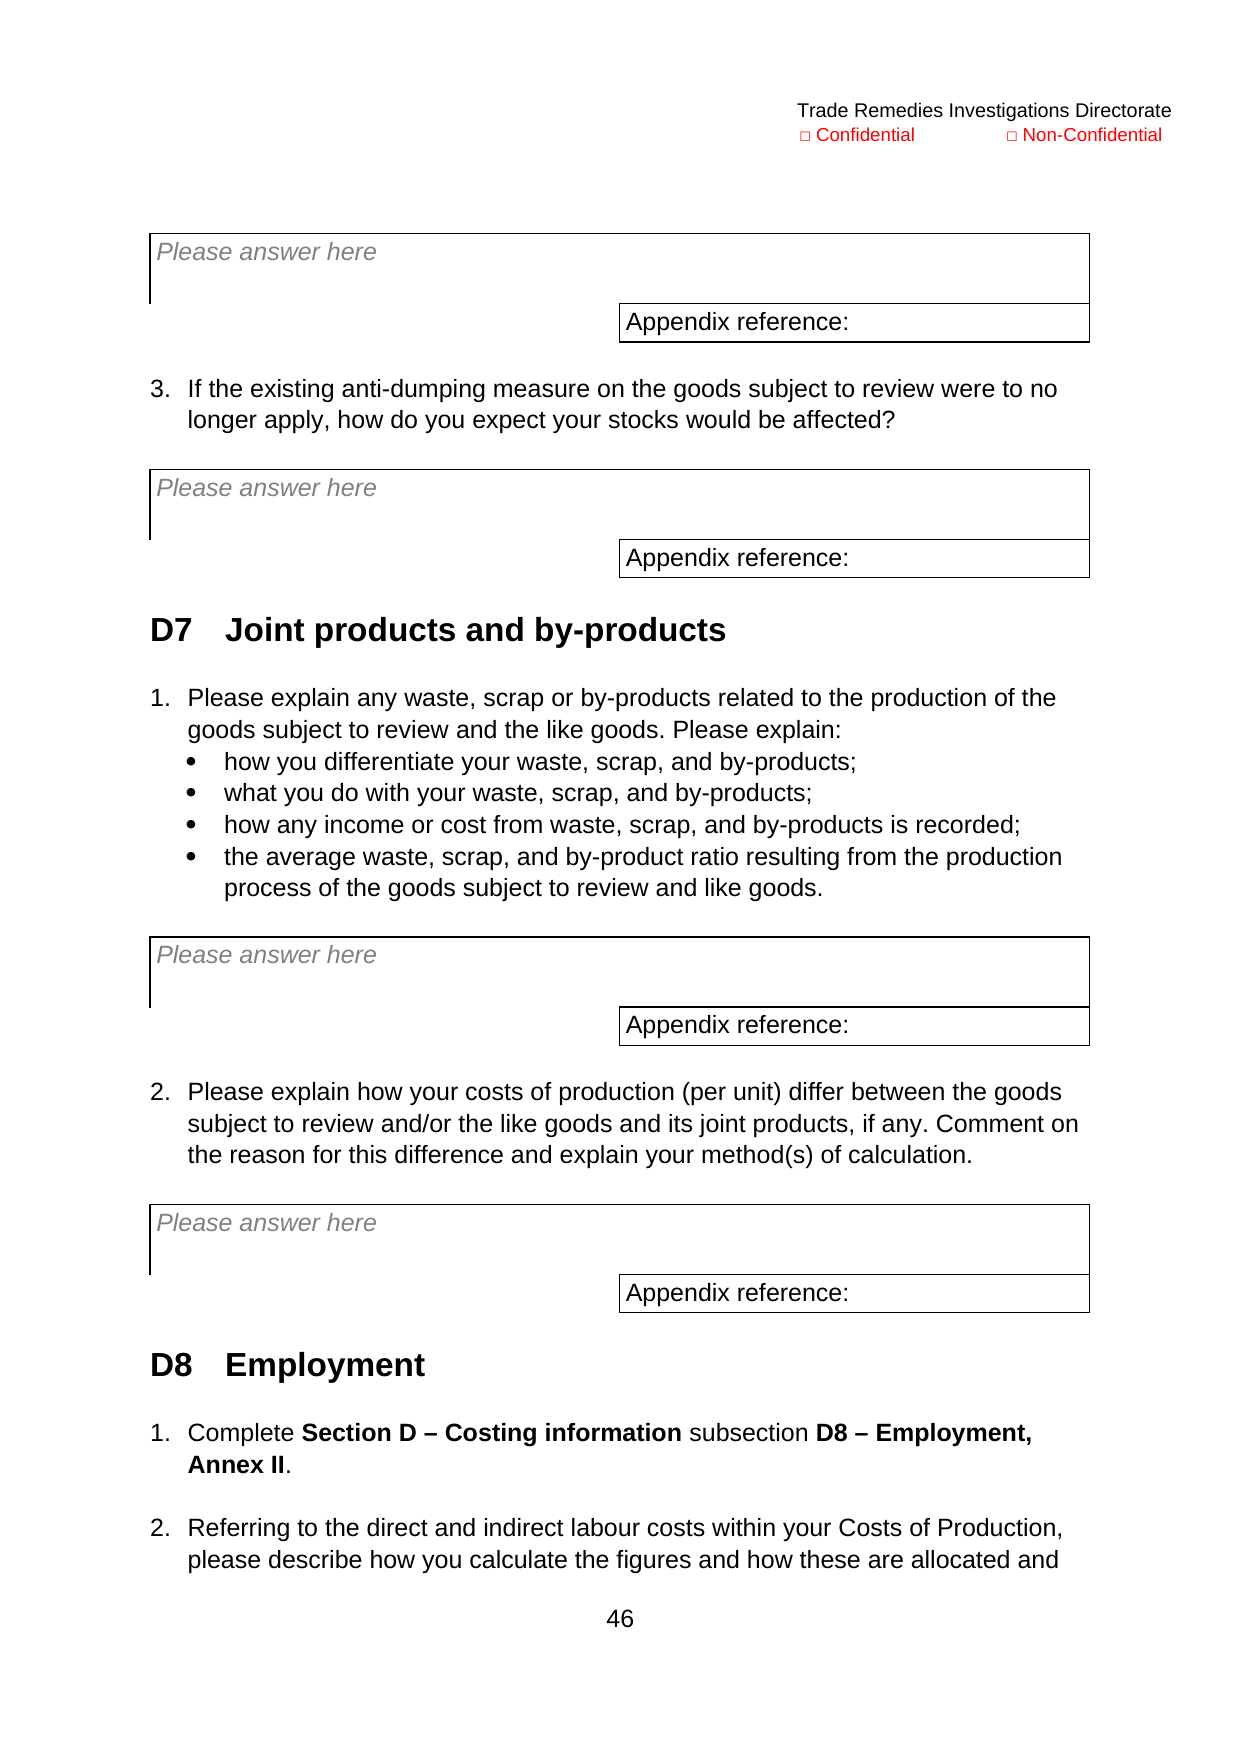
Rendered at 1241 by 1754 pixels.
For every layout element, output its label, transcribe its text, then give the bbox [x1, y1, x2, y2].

table_header Please answer here [151, 1205, 1089, 1274]
list the average waste, scrap, and by-product ratio resulting from the production process of the goods subject to review and like goods. [187, 842, 1090, 902]
table_cell [150, 1275, 619, 1312]
list what you do with your waste, scrap, and by-products; [187, 778, 1090, 807]
list If the existing anti-dumping measure on the goods subject to review were to no longer apply, how do you expect your stocks would be affected? [150, 374, 1090, 434]
table_cell Appendix reference: [620, 1275, 1089, 1312]
table_cell [150, 1008, 619, 1045]
table_cell Appendix reference: [620, 540, 1089, 577]
table_header Please answer here [151, 470, 1089, 539]
list Please explain how your costs of production (per unit) differ between the goods subject to review and/or the like goods and its joint products, if any. Comment on the reason for this difference and explain your method(s) of calculation. [150, 1077, 1090, 1169]
table_cell [150, 304, 619, 341]
table_cell Appendix reference: [620, 304, 1089, 341]
list how you differentiate your waste, scrap, and by-products; [187, 747, 1090, 775]
subtitle D7 Joint products and by-products [150, 610, 1090, 648]
list how any income or cost from waste, scrap, and by-products is recorded; [187, 810, 1090, 839]
table_header Please answer here [151, 234, 1089, 303]
table_cell Appendix reference: [620, 1008, 1089, 1045]
subtitle D8 Employment [150, 1345, 1090, 1383]
table_header Please answer here [151, 938, 1089, 1006]
list Referring to the direct and indirect labour costs within your Costs of Production, please describe how you calculate the figures and how these are allocated and [150, 1513, 1090, 1573]
list Please explain any waste, scrap or by-products related to the production of the goods subject to review and the like goods. Please explain: [150, 683, 1090, 744]
list Complete Section D – Costing information subsection D8 – Employment, Annex II. [150, 1418, 1090, 1479]
table_cell [150, 540, 619, 577]
